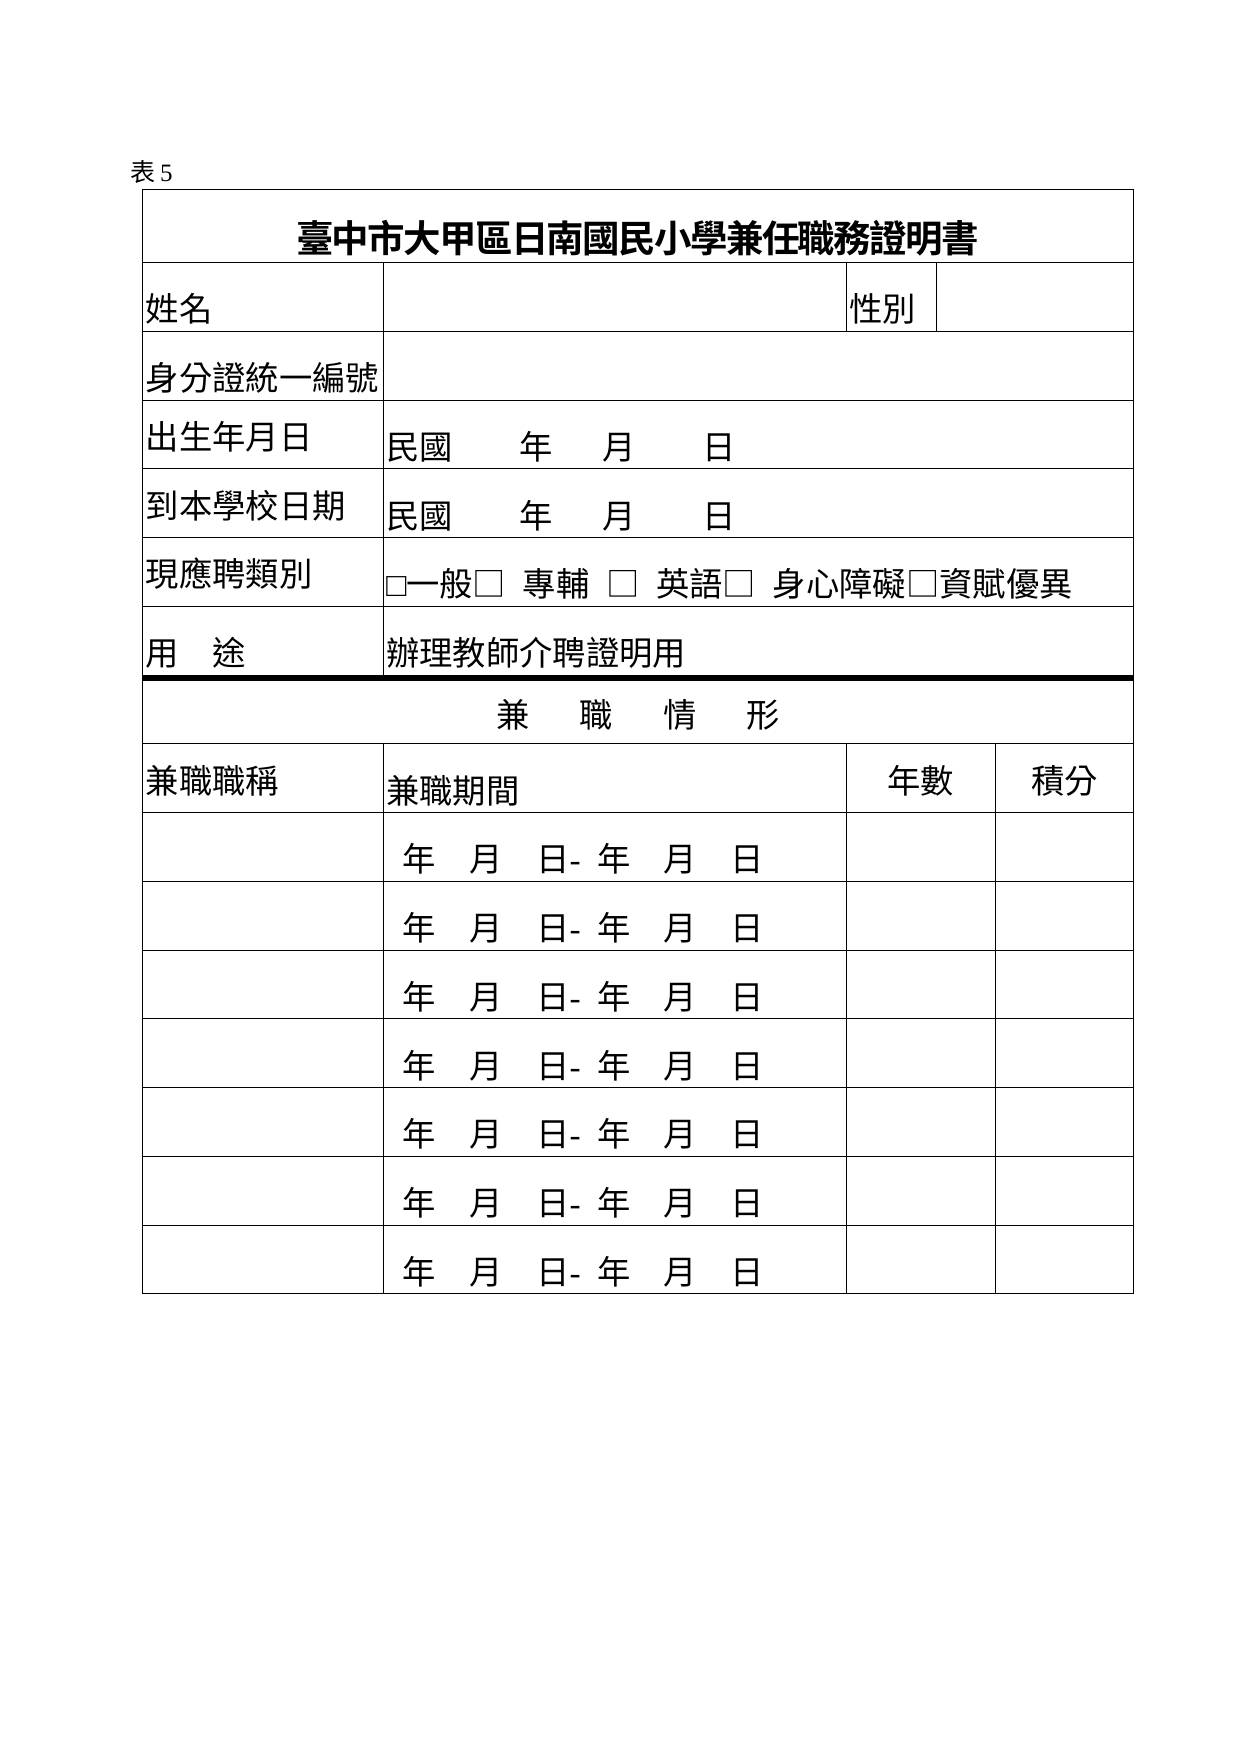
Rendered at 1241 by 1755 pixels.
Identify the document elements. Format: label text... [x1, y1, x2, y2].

table_cell [384, 332, 1133, 399]
table_cell [847, 951, 995, 1018]
table_cell 年數 [847, 744, 995, 812]
table_cell [937, 263, 1133, 331]
table_cell 積分 [996, 744, 1133, 812]
table_cell [143, 951, 383, 1018]
table_cell [143, 813, 383, 881]
table_cell [847, 1226, 995, 1293]
table_header 臺中市大甲區日南國民小學兼任職務證明書 [143, 190, 1133, 262]
table_cell 年 月 日- 年 月 日 [384, 1019, 846, 1087]
text 表5 [130, 151, 1171, 189]
table_cell [143, 1088, 383, 1156]
table_cell [847, 882, 995, 949]
table_cell 民國 年 月 日 [384, 469, 1133, 537]
table_cell [847, 813, 995, 881]
table_cell 出生年月日 [143, 401, 383, 468]
table_cell [143, 1019, 383, 1087]
table_cell 用 途 [143, 607, 383, 674]
table_cell 兼職期間 [384, 744, 846, 812]
table_cell 年 月 日- 年 月 日 [384, 1157, 846, 1224]
table_cell [996, 813, 1133, 881]
table_cell 到本學校日期 [143, 469, 383, 537]
table_cell 兼職職稱 [143, 744, 383, 812]
table_cell [996, 882, 1133, 949]
table_cell [143, 1226, 383, 1293]
table_cell 辦理教師介聘證明用 [384, 607, 1133, 674]
table_cell [384, 263, 846, 331]
table_cell [996, 951, 1133, 1018]
table_cell [847, 1088, 995, 1156]
table_cell [996, 1226, 1133, 1293]
table_cell [996, 1019, 1133, 1087]
table_cell [143, 1157, 383, 1224]
table_cell 年 月 日- 年 月 日 [384, 1088, 846, 1156]
table_cell 姓名 [143, 263, 383, 331]
table_cell 性別 [847, 263, 936, 331]
table_cell [847, 1019, 995, 1087]
table_cell 現應聘類別 [143, 538, 383, 606]
table_cell [143, 882, 383, 949]
table_cell 兼 職 情 形 [143, 681, 1133, 743]
table_cell 民國 年 月 日 [384, 401, 1133, 468]
table_cell □一般□ 專輔 □ 英語□ 身心障礙□資賦優異 [384, 538, 1133, 606]
table_cell 年 月 日- 年 月 日 [384, 882, 846, 949]
table_cell 身分證統一編號 [143, 332, 383, 399]
table_cell [847, 1157, 995, 1224]
table_cell 年 月 日- 年 月 日 [384, 813, 846, 881]
table_cell [996, 1157, 1133, 1224]
table_cell 年 月 日- 年 月 日 [384, 951, 846, 1018]
table_cell 年 月 日- 年 月 日 [384, 1226, 846, 1293]
table_cell [996, 1088, 1133, 1156]
